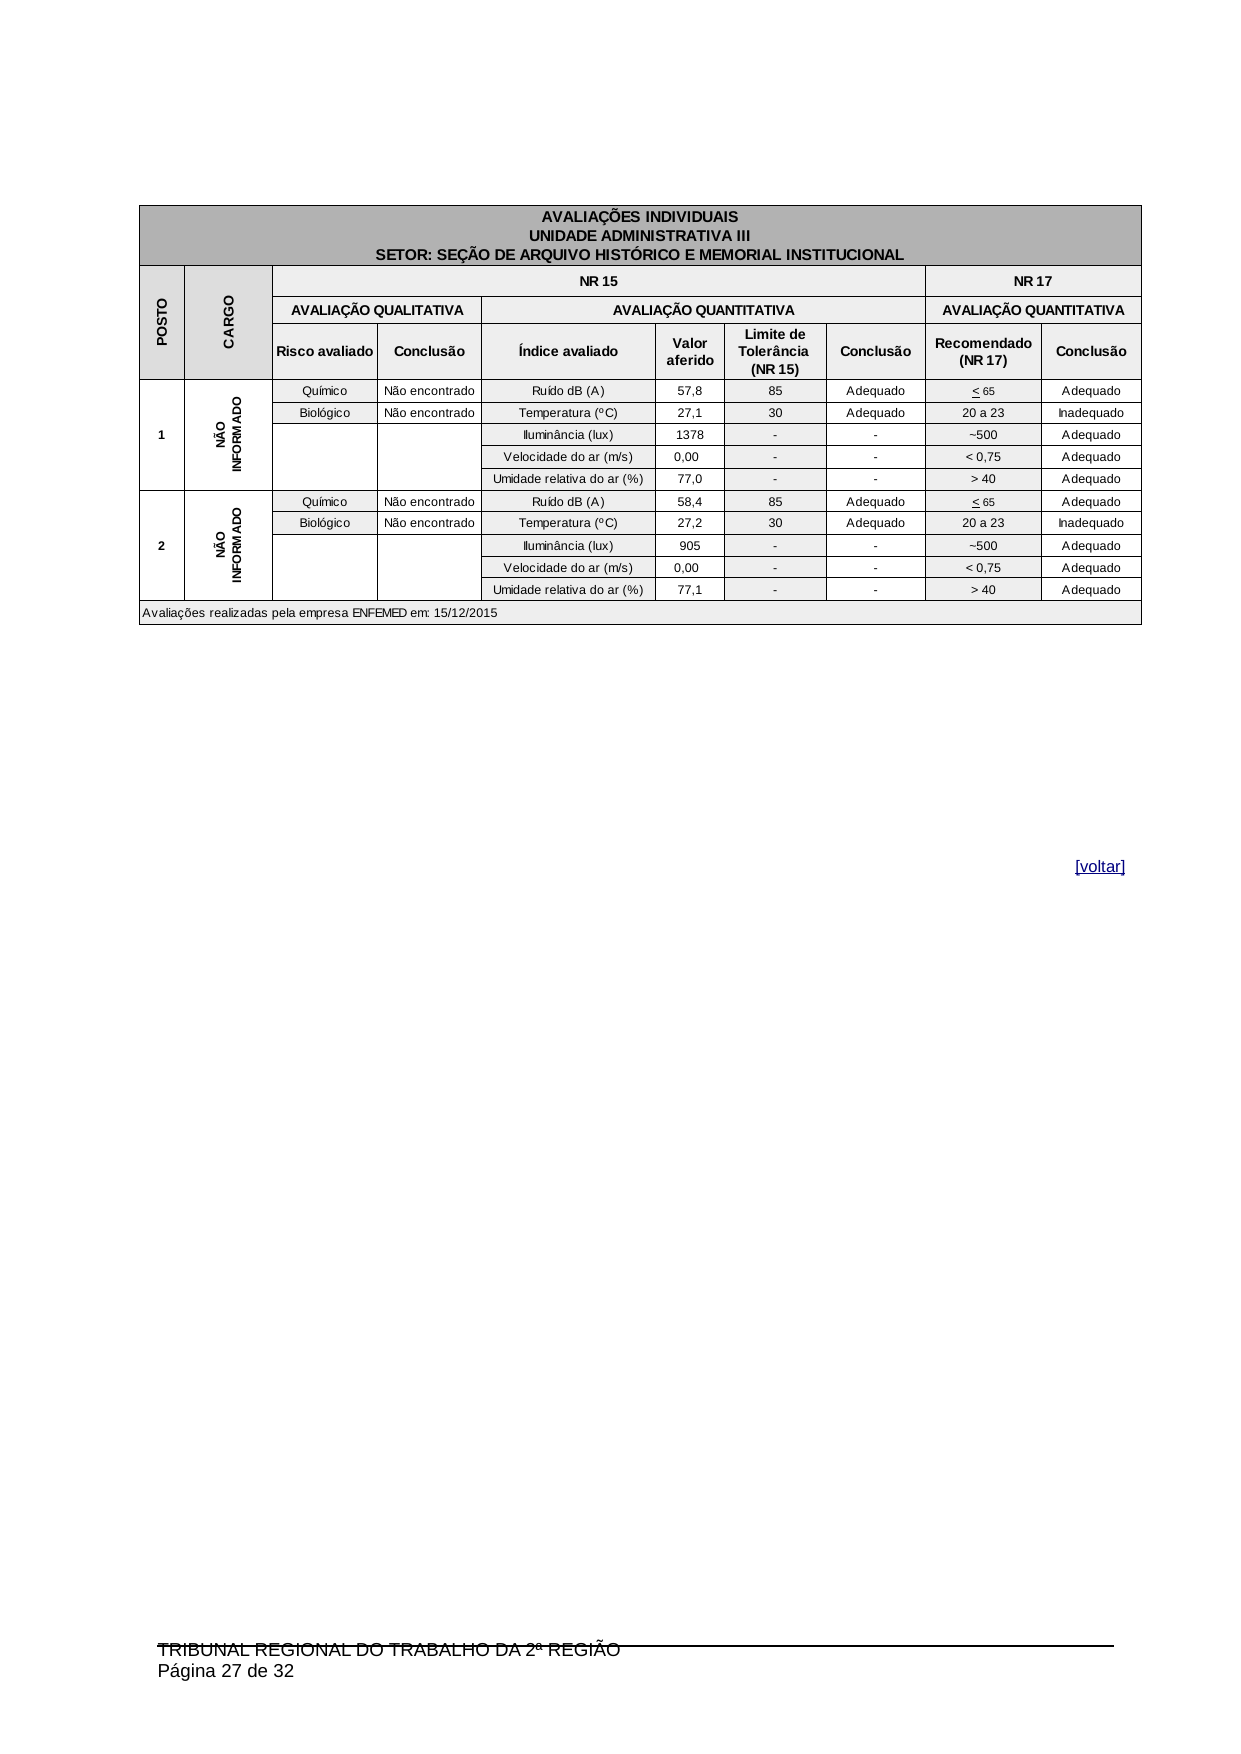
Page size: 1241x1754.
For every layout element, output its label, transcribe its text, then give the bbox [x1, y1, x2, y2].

text [voltar] [157, 857, 1125, 876]
text h [157, 162, 1125, 191]
